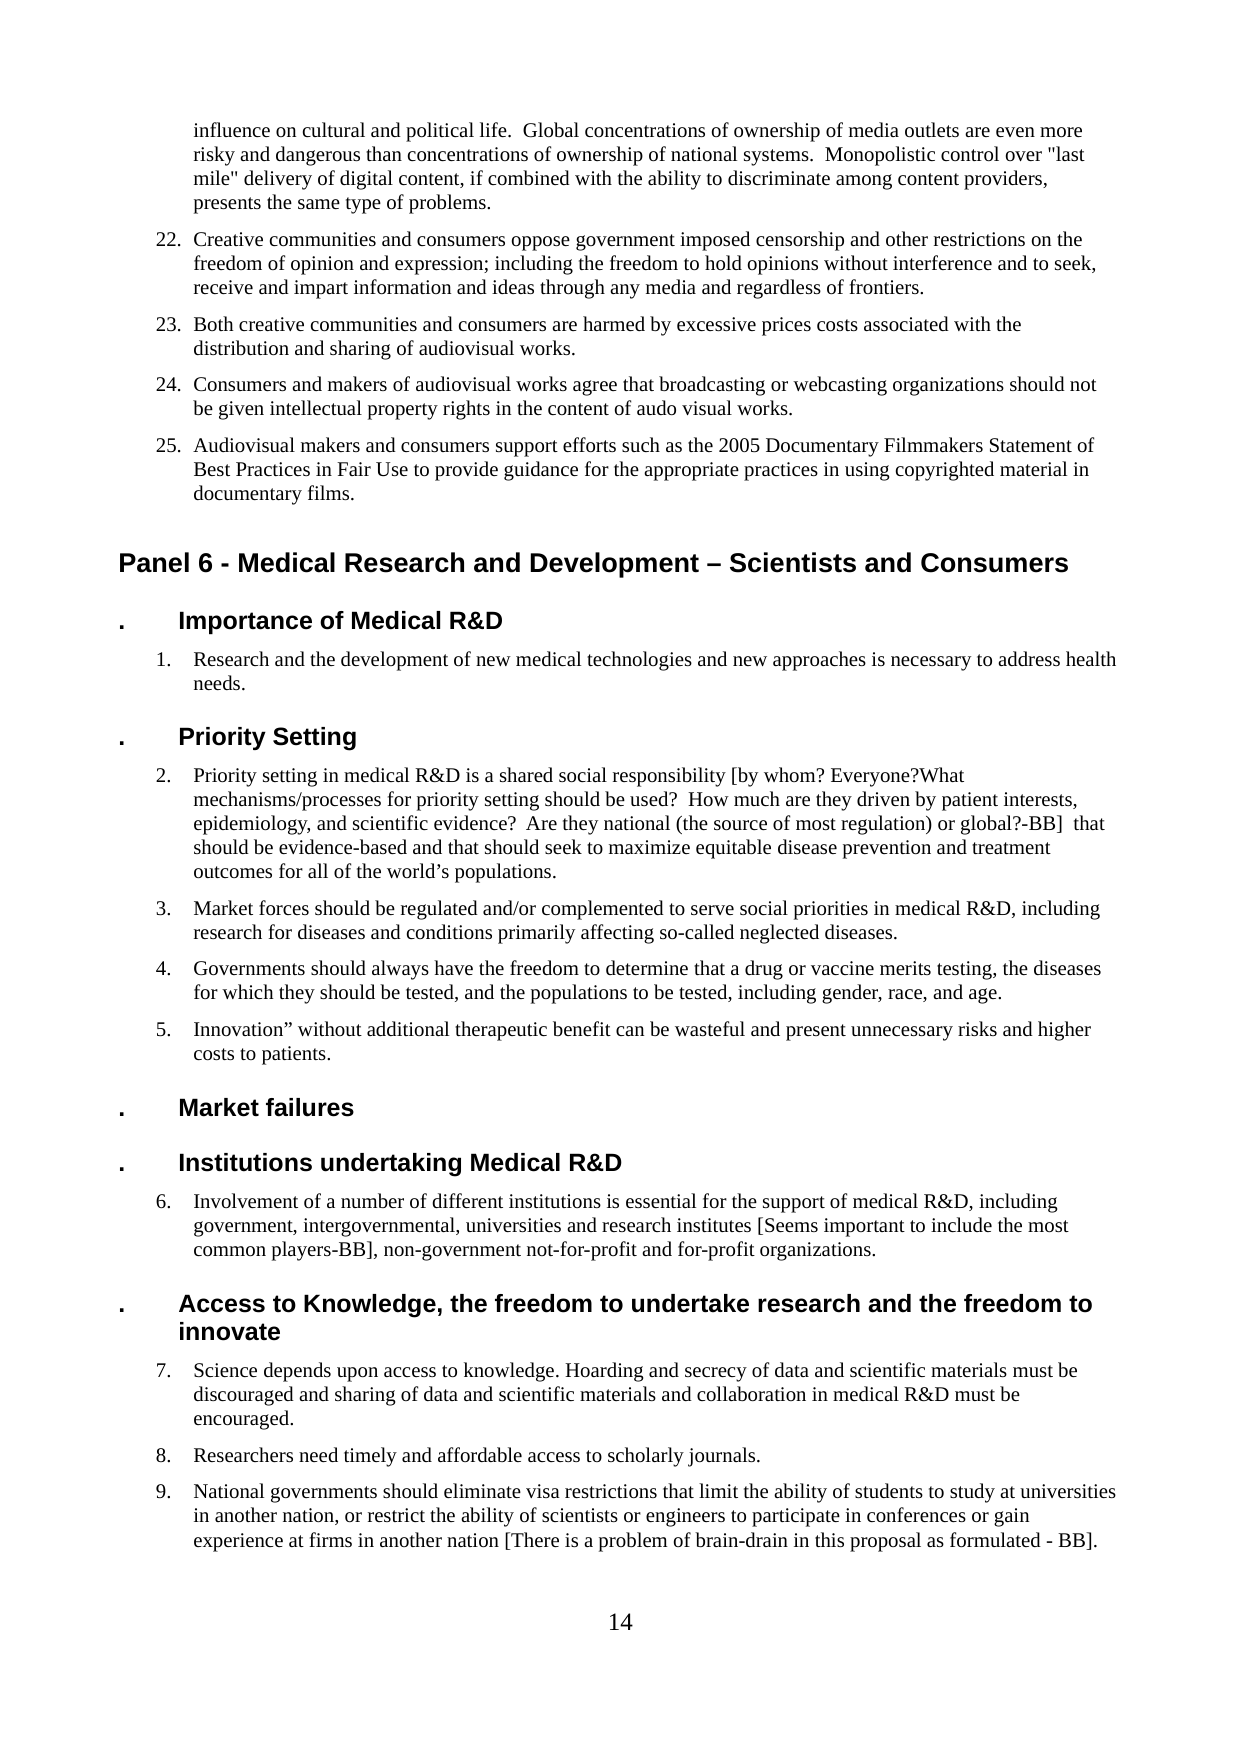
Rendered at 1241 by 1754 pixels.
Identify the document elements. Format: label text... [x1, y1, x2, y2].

subtitle Priority Setting [118, 722, 1122, 751]
list Governments should always have the freedom to determine that a drug or vaccine merits testing, the diseases for which they should be tested, and the populations to be tested, including gender, race, and age. [156, 956, 1122, 1004]
subtitle Access to Knowledge, the freedom to undertake research and the freedom to innovate [118, 1289, 1122, 1346]
subtitle Institutions undertaking Medical R&D [118, 1148, 1122, 1177]
subtitle Market failures [118, 1092, 1122, 1121]
list Priority setting in medical R&D is a shared social responsibility [by whom? Everyone?What mechanisms/processes for priority setting should be used? How much are they driven by patient interests, epidemiology, and scientific evidence? Are they national (the source of most regulation) or global?-BB] that should be evidence-based and that should seek to maximize equitable disease prevention and treatment outcomes for all of the world’s populations. [156, 763, 1122, 883]
list Creative communities and consumers oppose government imposed censorship and other restrictions on the freedom of opinion and expression; including the freedom to hold opinions without interference and to seek, receive and impart information and ideas through any media and regardless of frontiers. [156, 227, 1122, 299]
list influence on cultural and political life. Global concentrations of ownership of media outlets are even more risky and dangerous than concentrations of ownership of national systems. Monopolistic control over "last mile" delivery of digital content, if combined with the ability to discriminate among content providers, presents the same type of problems. [156, 118, 1122, 214]
list Innovation” without additional therapeutic benefit can be wasteful and present unnecessary risks and higher costs to patients. [156, 1017, 1122, 1065]
list Research and the development of new medical technologies and new approaches is necessary to address health needs. [156, 646, 1122, 694]
list Audiovisual makers and consumers support efforts such as the 2005 Documentary Filmmakers Statement of Best Practices in Fair Use to provide guidance for the appropriate practices in using copyrighted material in documentary films. [156, 433, 1122, 505]
subtitle Importance of Medical R&D [118, 606, 1122, 634]
list Market forces should be regulated and/or complemented to serve social priorities in medical R&D, including research for diseases and conditions primarily affecting so-called neglected diseases. [156, 896, 1122, 944]
list Both creative communities and consumers are harmed by excessive prices costs associated with the distribution and sharing of audiovisual works. [156, 312, 1122, 360]
list Science depends upon access to knowledge. Hoarding and secrecy of data and scientific materials must be discouraged and sharing of data and scientific materials and collaboration in medical R&D must be encouraged. [156, 1358, 1122, 1430]
list Researchers need timely and affordable access to scholarly journals. [156, 1443, 1122, 1467]
list National governments should eliminate visa restrictions that limit the ability of students to study at universities in another nation, or restrict the ability of scientists or engineers to participate in conferences or gain experience at firms in another nation [There is a problem of brain-drain in this proposal as formulated - BB]. [156, 1479, 1122, 1552]
list Involvement of a number of different institutions is essential for the support of medical R&D, including government, intergovernmental, universities and research institutes [Seems important to include the most common players-BB], non-government not-for-profit and for-profit organizations. [156, 1189, 1122, 1261]
subtitle Panel 6 - Medical Research and Development – Scientists and Consumers [118, 547, 1122, 579]
list Consumers and makers of audiovisual works agree that broadcasting or webcasting organizations should not be given intellectual property rights in the content of audo visual works. [156, 372, 1122, 420]
